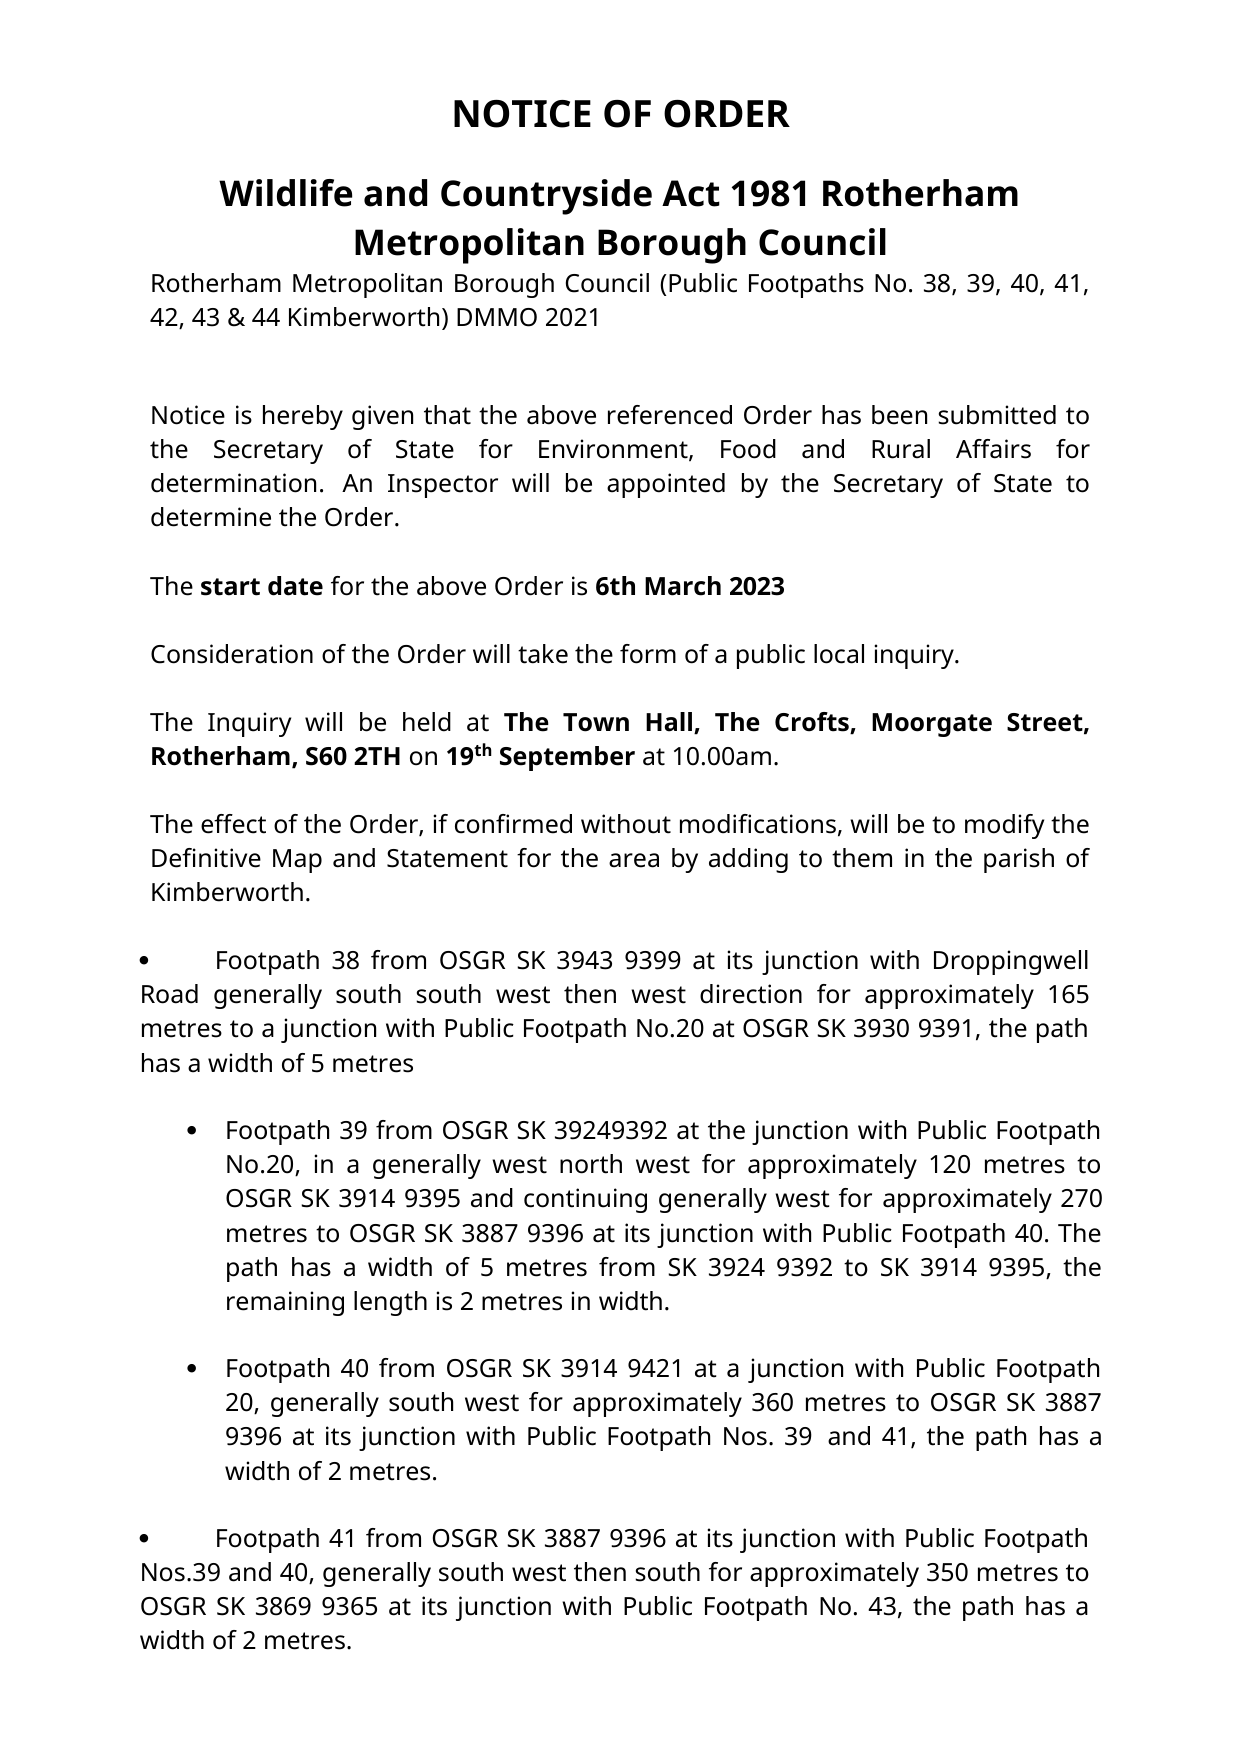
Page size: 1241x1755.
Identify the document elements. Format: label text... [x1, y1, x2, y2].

text The effect of the Order, if confirmed without modifications, will be to modify the Definitive Map and Statement for the area by adding to them in the parish of Kimberworth. [150, 807, 1091, 909]
title NOTICE OF ORDER [423, 87, 818, 138]
list Footpath 39 from OSGR SK 39249392 at the junction with Public Footpath No.20, in a generally west north west for approximately 120 metres to OSGR SK 3914 9395 and continuing generally west for approximately 270 metres to OSGR SK 3887 9396 at its junction with Public Footpath 40. The path has a width of 5 metres from SK 3924 9392 to SK 3914 9395, the remaining length is 2 metres in width. [187, 1113, 1103, 1317]
text Wildlife and Countryside Act 1981 Rotherham Metropolitan Borough Council [207, 169, 1033, 265]
text The Inquiry will be held at The Town Hall, The Crofts, Moorgate Street, Rotherham, S60 2TH on 19th September at 10.00am. [150, 704, 1091, 772]
text Consideration of the Order will take the form of a public local inquiry. [150, 637, 1103, 671]
list Footpath 38 from OSGR SK 3943 9399 at its junction with Droppingwell Road generally south south west then west direction for approximately 165 metres to a junction with Public Footpath No.20 at OSGR SK 3930 9391, the path has a width of 5 metres [139, 943, 1091, 1079]
text The start date for the above Order is 6th March 2023 [150, 568, 1103, 602]
text Notice is hereby given that the above referenced Order has been submitted to the Secretary of State for Environment, Food and Rural Affairs for determination. An Inspector will be appointed by the Secretary of State to determine the Order. [150, 398, 1091, 534]
list Footpath 40 from OSGR SK 3914 9421 at a junction with Public Footpath 20, generally south west for approximately 360 metres to OSGR SK 3887 9396 at its junction with Public Footpath Nos. 39 and 41, the path has a width of 2 metres. [187, 1351, 1103, 1487]
list Footpath 41 from OSGR SK 3887 9396 at its junction with Public Footpath Nos.39 and 40, generally south west then south for approximately 350 metres to OSGR SK 3869 9365 at its junction with Public Footpath No. 43, the path has a width of 2 metres. [139, 1521, 1091, 1657]
text Rotherham Metropolitan Borough Council (Public Footpaths No. 38, 39, 40, 41, 42, 43 & 44 Kimberworth) DMMO 2021 [150, 265, 1091, 333]
